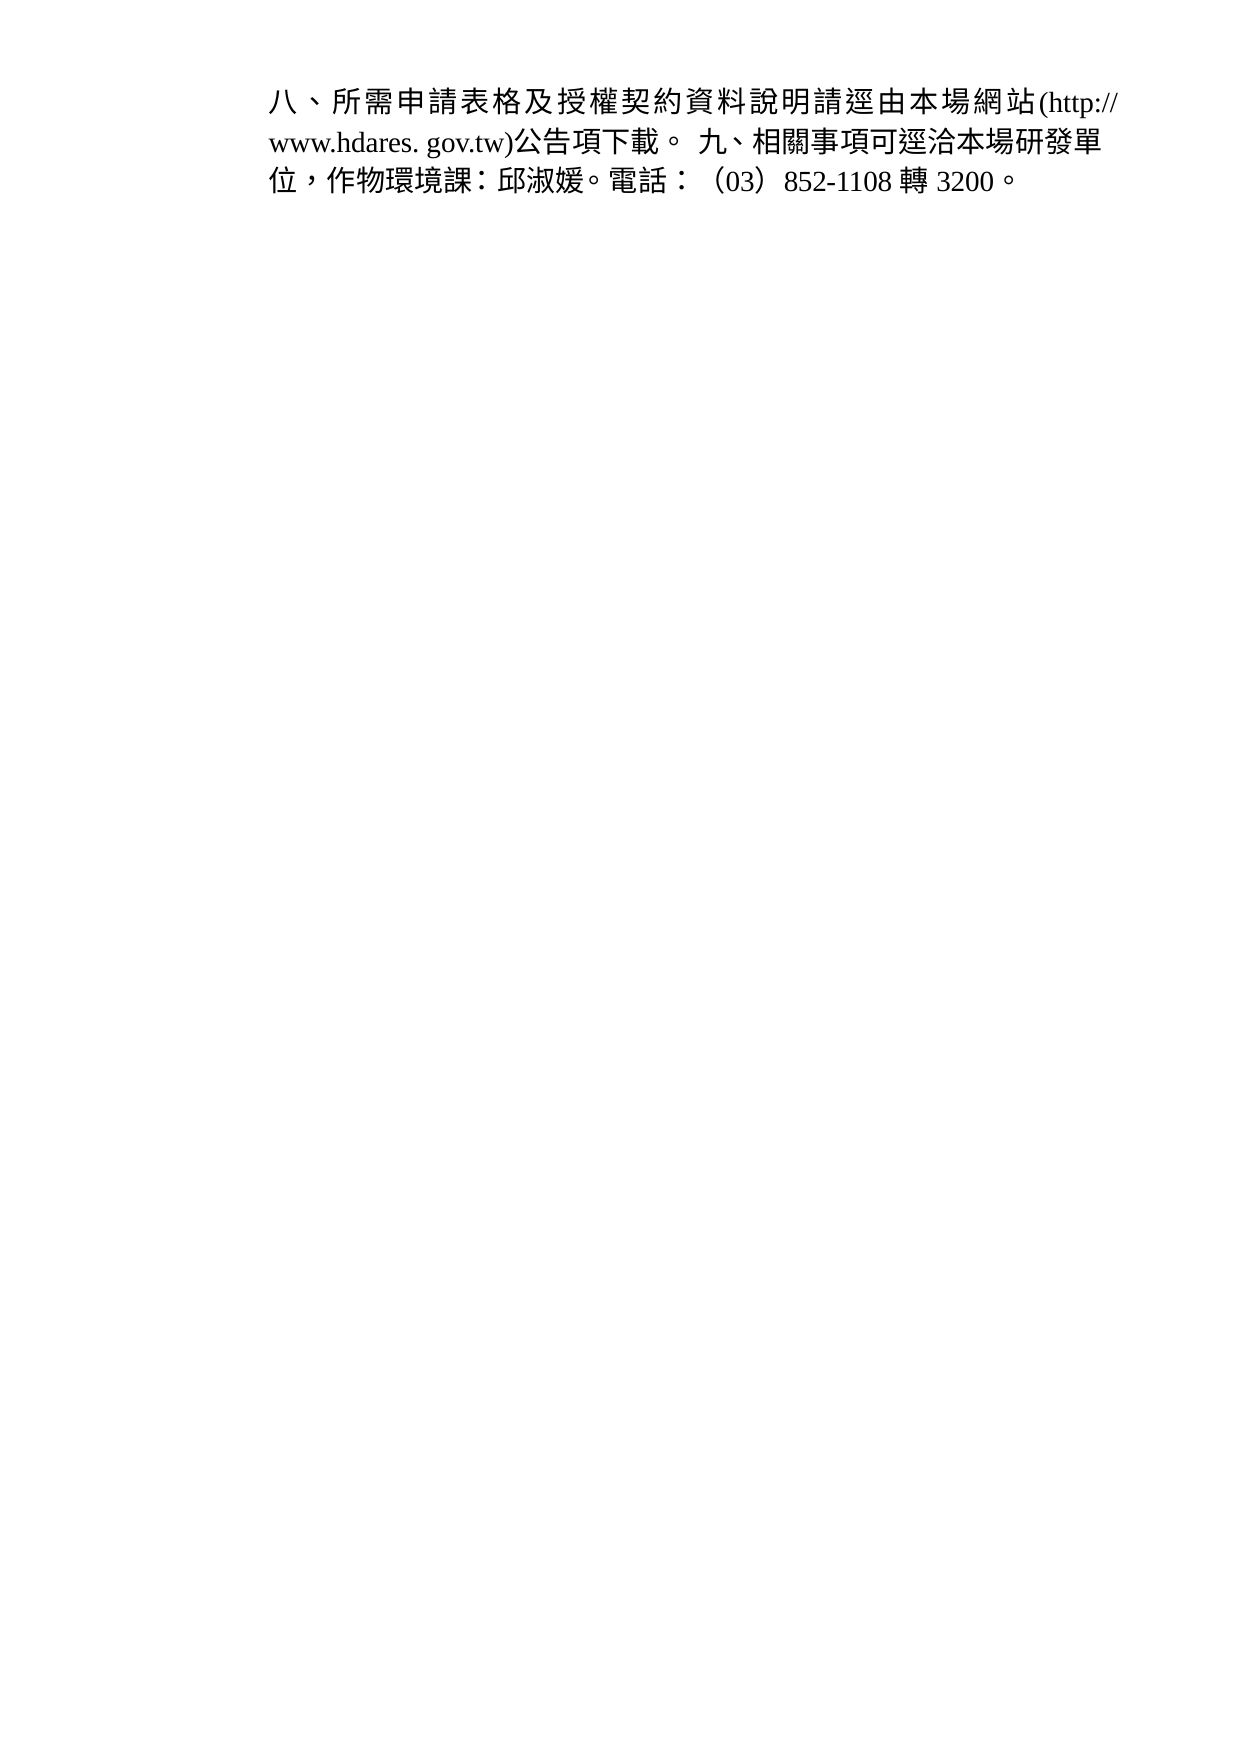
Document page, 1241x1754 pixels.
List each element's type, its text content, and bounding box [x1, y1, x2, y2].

text 八、所需申請表格及授權契約資料說明請逕由本場網站(http://www.hdares. gov.tw)公告項下載。 九、相關事項可逕洽本場研發單位，作物環境課：邱淑媛。電話：（03）852-1108 轉 3200。 [268, 81, 1140, 200]
